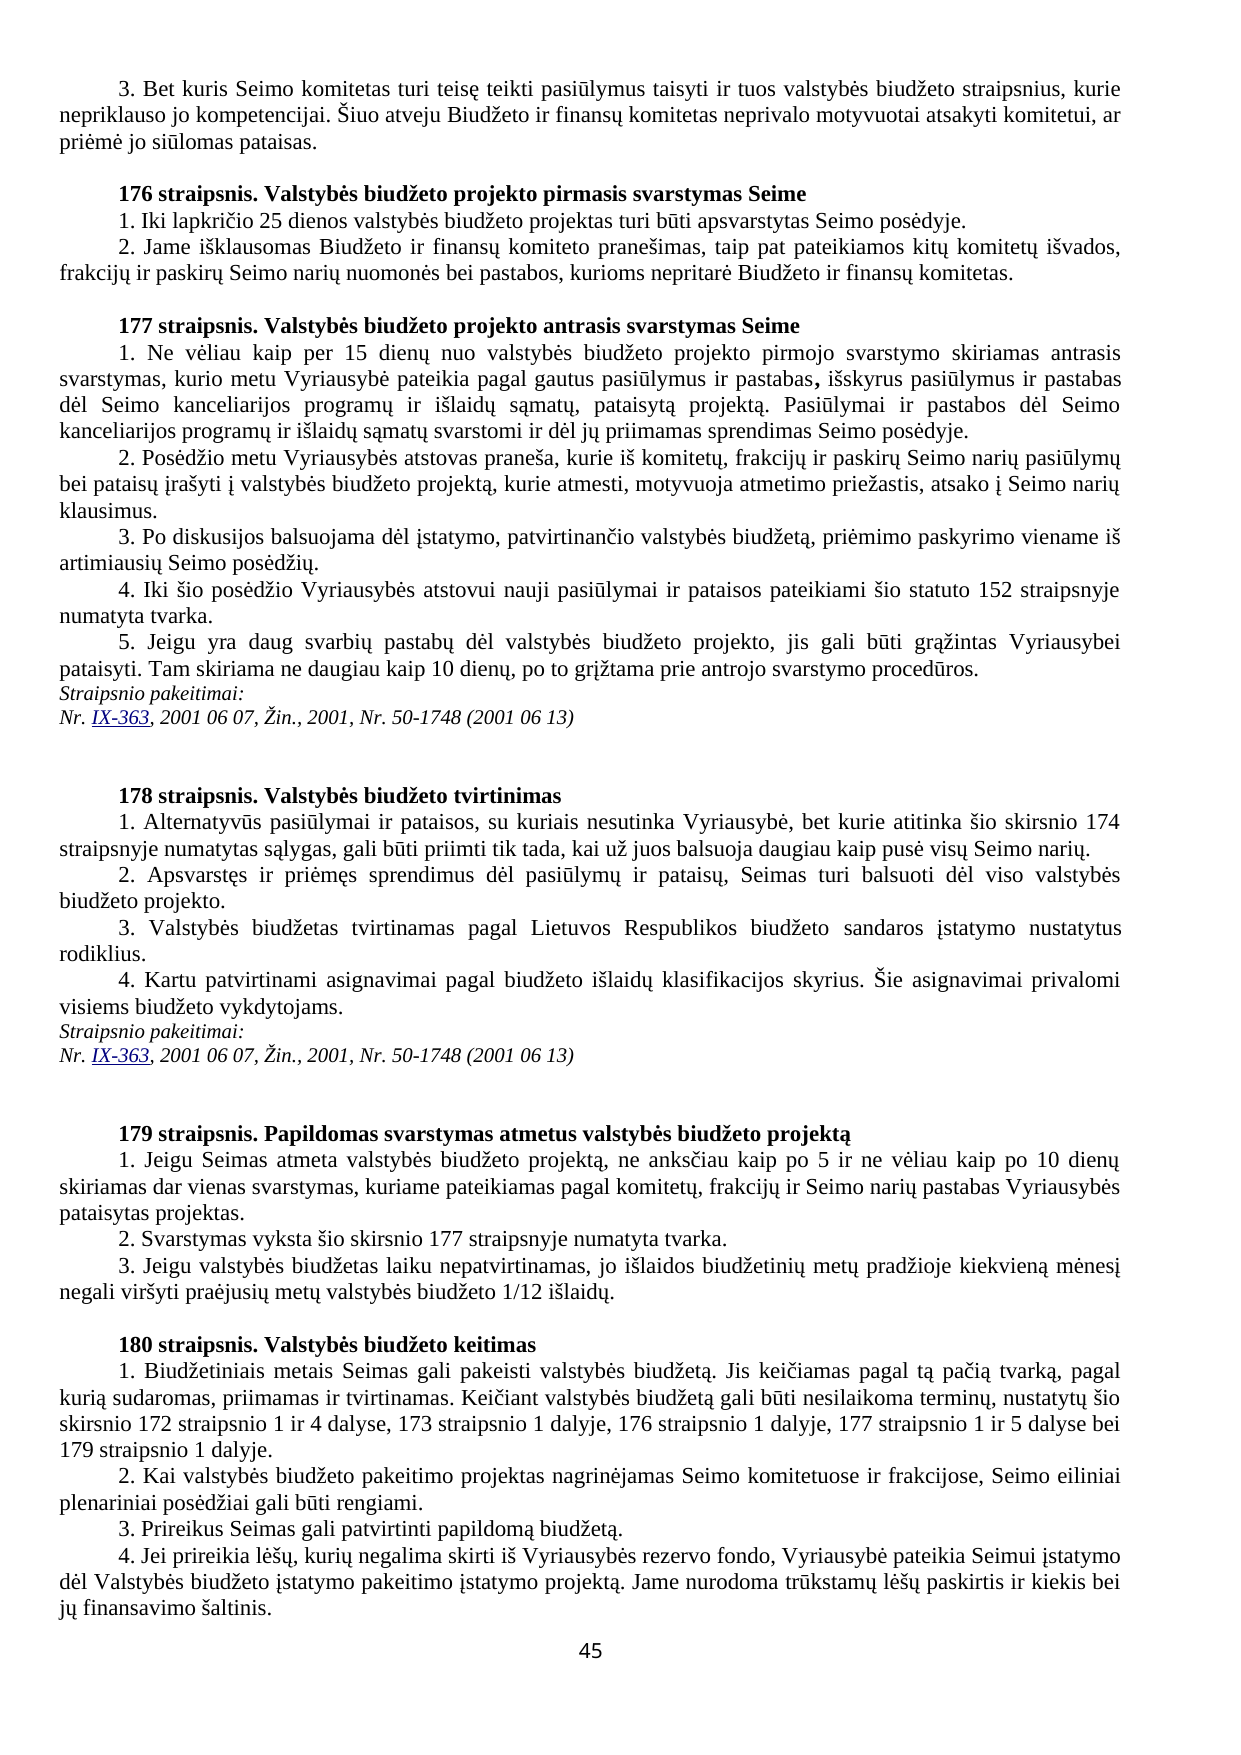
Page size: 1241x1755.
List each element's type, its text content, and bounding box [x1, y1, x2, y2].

text 1. Jeigu Seimas atmeta valstybės biudžeto projektą, ne anksčiau kaip po 5 ir ne vėliau kaip po 10 dienų skiriamas dar vienas svarstymas, kuriame pateikiamas pagal komitetų, frakcijų ir Seimo narių pastabas Vyriausybės pataisytas projektas. [59, 1146, 1122, 1225]
text 1. Biudžetiniais metais Seimas gali pakeisti valstybės biudžetą. Jis keičiamas pagal tą pačią tvarką, pagal kurią sudaromas, priimamas ir tvirtinamas. Keičiant valstybės biudžetą gali būti nesilaikoma terminų, nustatytų šio skirsnio 172 straipsnio 1 ir 4 dalyse, 173 straipsnio 1 dalyje, 176 straipsnio 1 dalyje, 177 straipsnio 1 ir 5 dalyse bei 179 straipsnio 1 dalyje. [59, 1357, 1122, 1463]
text 3. Po diskusijos balsuojama dėl įstatymo, patvirtinančio valstybės biudžetą, priėmimo paskyrimo viename iš artimiausių Seimo posėdžių. [59, 523, 1122, 576]
text 178 straipsnis. Valstybės biudžeto tvirtinimas [59, 782, 1122, 808]
text 3. Bet kuris Seimo komitetas turi teisę teikti pasiūlymus taisyti ir tuos valstybės biudžeto straipsnius, kurie nepriklauso jo kompetencijai. Šiuo atveju Biudžeto ir finansų komitetas neprivalo motyvuotai atsakyti komitetui, ar priėmė jo siūlomas pataisas. [59, 75, 1122, 154]
text 2. Apsvarstęs ir priėmęs sprendimus dėl pasiūlymų ir pataisų, Seimas turi balsuoti dėl viso valstybės biudžeto projekto. [59, 861, 1122, 914]
text 5. Jeigu yra daug svarbių pastabų dėl valstybės biudžeto projekto, jis gali būti grąžintas Vyriausybei pataisyti. Tam skiriama ne daugiau kaip 10 dienų, po to grįžtama prie antrojo svarstymo procedūros. [59, 628, 1122, 681]
text 177 straipsnis. Valstybės biudžeto projekto antrasis svarstymas Seime [59, 312, 1122, 338]
text 1. Alternatyvūs pasiūlymai ir pataisos, su kuriais nesutinka Vyriausybė, bet kurie atitinka šio skirsnio 174 straipsnyje numatytas sąlygas, gali būti priimti tik tada, kai už juos balsuoja daugiau kaip pusė visų Seimo narių. [59, 808, 1122, 861]
text 2. Jame išklausomas Biudžeto ir finansų komiteto pranešimas, taip pat pateikiamos kitų komitetų išvados, frakcijų ir paskirų Seimo narių nuomonės bei pastabos, kurioms nepritarė Biudžeto ir finansų komitetas. [59, 233, 1122, 286]
text 3. Valstybės biudžetas tvirtinamas pagal Lietuvos Respublikos biudžeto sandaros įstatymo nustatytus rodiklius. [59, 914, 1122, 966]
text 3. Prireikus Seimas gali patvirtinti papildomą biudžetą. [59, 1515, 1122, 1542]
text 4. Kartu patvirtinami asignavimai pagal biudžeto išlaidų klasifikacijos skyrius. Šie asignavimai privalomi visiems biudžeto vykdytojams. [59, 966, 1122, 1019]
text 179 straipsnis. Papildomas svarstymas atmetus valstybės biudžeto projektą [59, 1120, 1122, 1146]
text 2. Kai valstybės biudžeto pakeitimo projektas nagrinėjamas Seimo komitetuose ir frakcijose, Seimo eiliniai plenariniai posėdžiai gali būti rengiami. [59, 1463, 1122, 1515]
text Nr. IX-363, 2001 06 07, Žin., 2001, Nr. 50-1748 (2001 06 13) [59, 1043, 1122, 1067]
text 2. Posėdžio metu Vyriausybės atstovas praneša, kurie iš komitetų, frakcijų ir paskirų Seimo narių pasiūlymų bei pataisų įrašyti į valstybės biudžeto projektą, kurie atmesti, motyvuoja atmetimo priežastis, atsako į Seimo narių klausimus. [59, 444, 1122, 523]
text 4. Iki šio posėdžio Vyriausybės atstovui nauji pasiūlymai ir pataisos pateikiami šio statuto 152 straipsnyje numatyta tvarka. [59, 576, 1122, 628]
text Straipsnio pakeitimai: [59, 1019, 1122, 1043]
text 3. Jeigu valstybės biudžetas laiku nepatvirtinamas, jo išlaidos biudžetinių metų pradžioje kiekvieną mėnesį negali viršyti praėjusių metų valstybės biudžeto 1/12 išlaidų. [59, 1252, 1122, 1304]
text 180 straipsnis. Valstybės biudžeto keitimas [59, 1331, 1122, 1357]
text Straipsnio pakeitimai: [59, 681, 1122, 705]
text 1. Iki lapkričio 25 dienos valstybės biudžeto projektas turi būti apsvarstytas Seimo posėdyje. [59, 207, 1122, 233]
text 2. Svarstymas vyksta šio skirsnio 177 straipsnyje numatyta tvarka. [59, 1225, 1122, 1252]
text 4. Jei prireikia lėšų, kurių negalima skirti iš Vyriausybės rezervo fondo, Vyriausybė pateikia Seimui įstatymo dėl Valstybės biudžeto įstatymo pakeitimo įstatymo projektą. Jame nurodoma trūkstamų lėšų paskirtis ir kiekis bei jų finansavimo šaltinis. [59, 1542, 1122, 1621]
text Nr. IX-363, 2001 06 07, Žin., 2001, Nr. 50-1748 (2001 06 13) [59, 705, 1122, 729]
text 1. Ne vėliau kaip per 15 dienų nuo valstybės biudžeto projekto pirmojo svarstymo skiriamas antrasis svarstymas, kurio metu Vyriausybė pateikia pagal gautus pasiūlymus ir pastabas, išskyrus pasiūlymus ir pastabas dėl Seimo kanceliarijos programų ir išlaidų sąmatų, pataisytą projektą. Pasiūlymai ir pastabos dėl Seimo kanceliarijos programų ir išlaidų sąmatų svarstomi ir dėl jų priimamas sprendimas Seimo posėdyje. [59, 338, 1122, 444]
text 176 straipsnis. Valstybės biudžeto projekto pirmasis svarstymas Seime [59, 180, 1122, 207]
